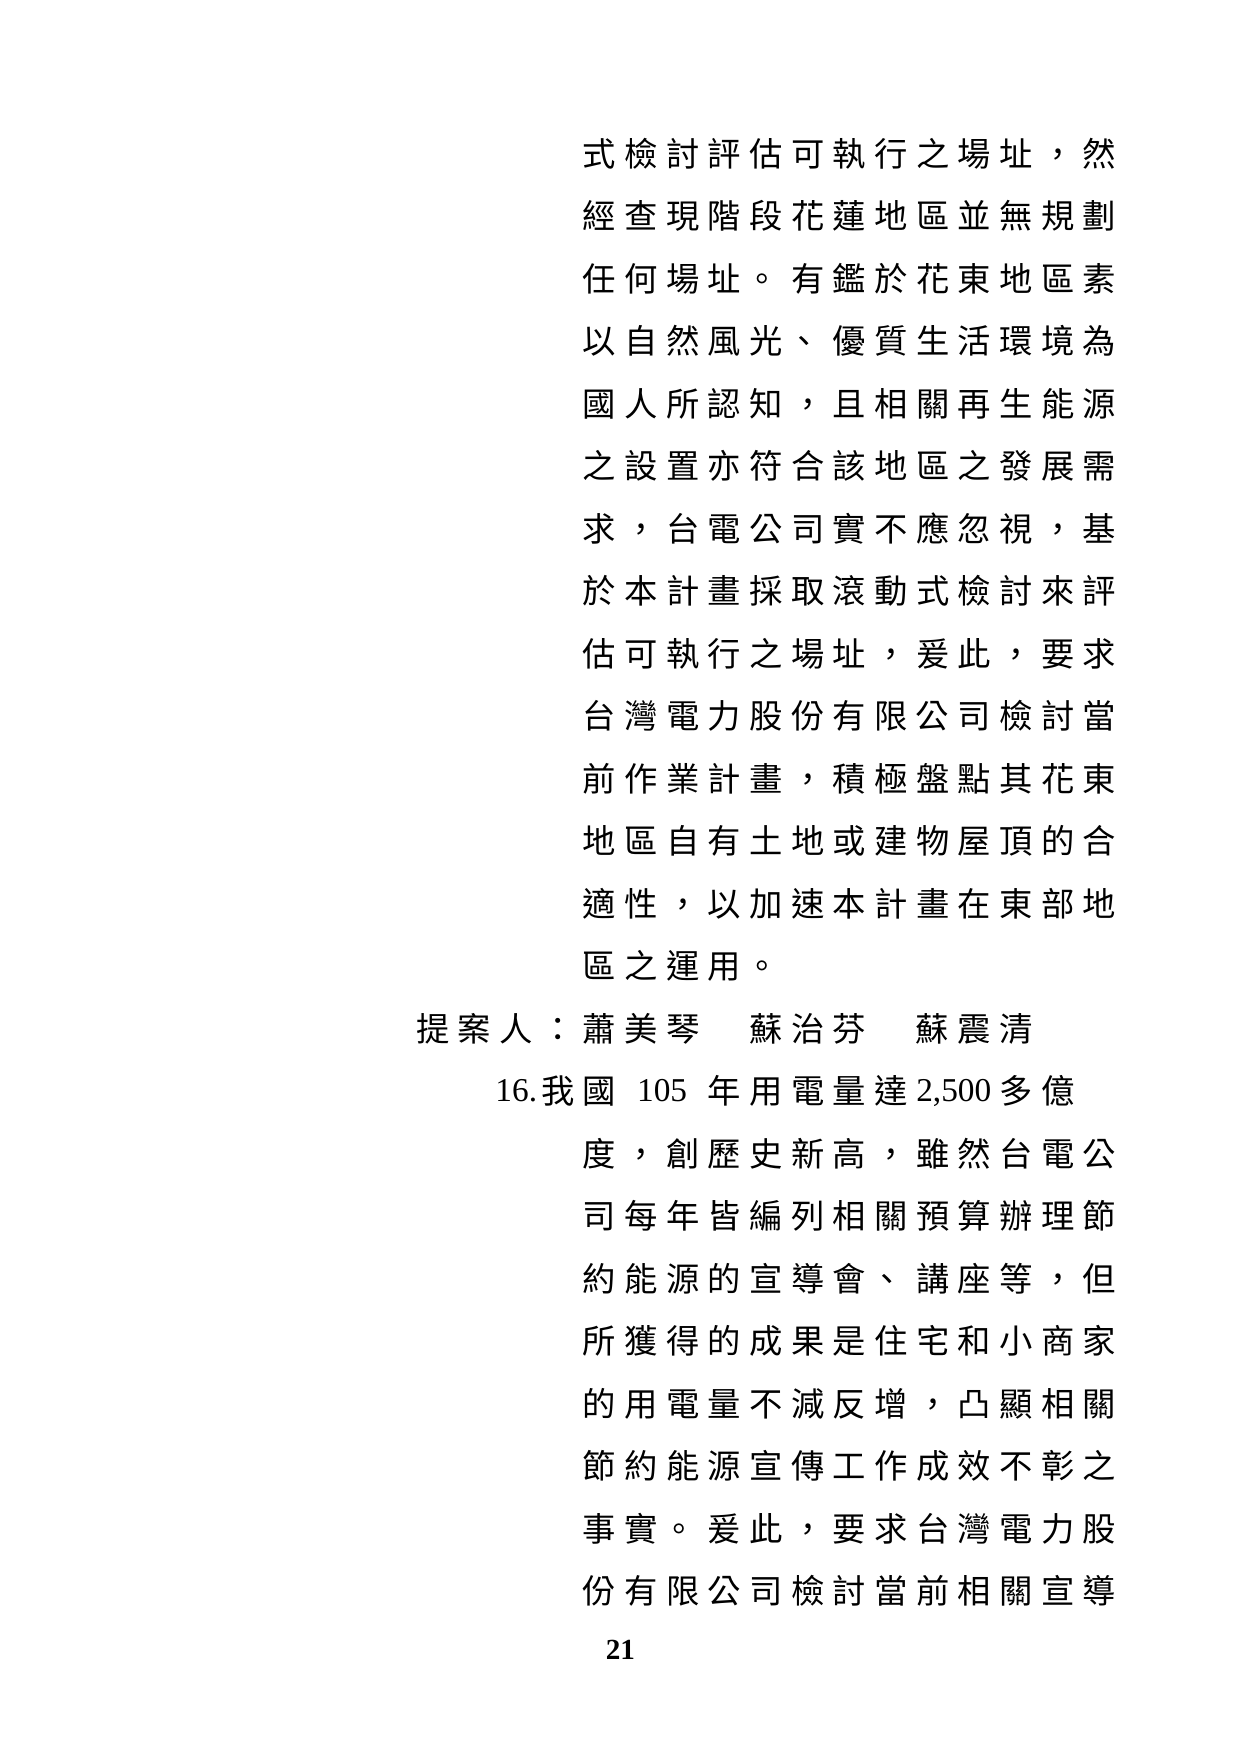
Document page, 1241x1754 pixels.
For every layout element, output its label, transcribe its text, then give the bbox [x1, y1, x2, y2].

list 我國105年用電量達2,500多億度，創歷史新高，雖然台電公司每年皆編列相關預算辦理節約能源的宣導會、講座等，但所獲得的成果是住宅和小商家的用電量不減反增，凸顯相關節約能源宣傳工作成效不彰之事實。爰此，要求台灣電力股份有限公司檢討當前相關宣導 [462, 1048, 1120, 1610]
list 式檢討評估可執行之場址，然經查現階段花蓮地區並無規劃任何場址。有鑑於花東地區素以自然風光、優質生活環境為國人所認知，且相關再生能源之設置亦符合該地區之發展需求，台電公司實不應忽視，基於本計畫採取滾動式檢討來評估可執行之場址，爰此，要求台灣電力股份有限公司檢討當前作業計畫，積極盤點其花東地區自有土地或建物屋頂的合適性，以加速本計畫在東部地區之運用。 [462, 110, 1120, 985]
text 提案人：蕭美琴 蘇治芬 蘇震清 [397, 985, 1120, 1048]
